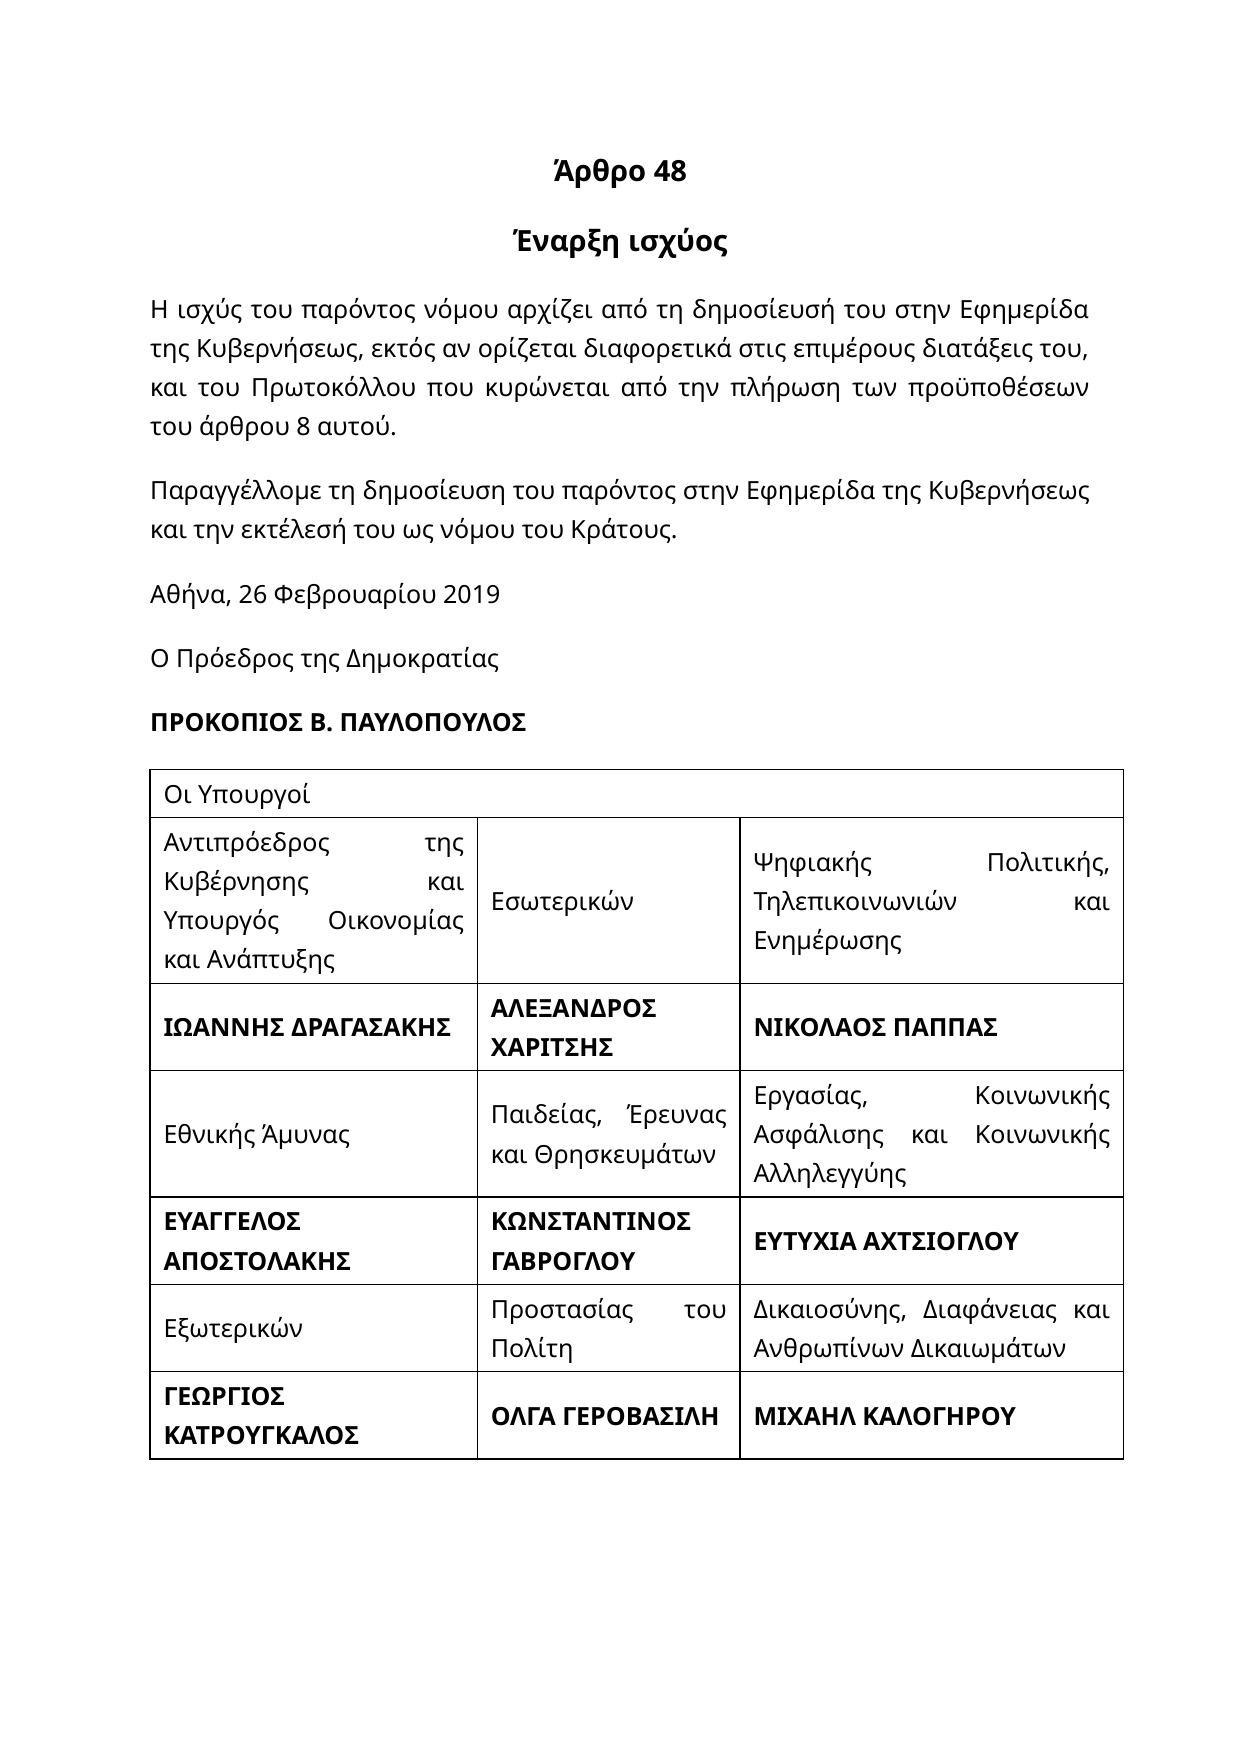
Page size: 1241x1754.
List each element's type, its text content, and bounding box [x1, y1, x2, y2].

table_header Οι Υπουργοί [151, 770, 1123, 817]
text Ο Πρόεδρος της Δημοκρατίας [150, 640, 1090, 674]
subtitle Άρθρο 48 [150, 150, 1090, 190]
table_cell ΓΕΩΡΓΙΟΣ ΚΑΤΡΟΥΓΚΑΛΟΣ [151, 1372, 477, 1458]
table_cell ΝΙΚΟΛΑΟΣ ΠΑΠΠΑΣ [741, 984, 1123, 1070]
table_cell Εργασίας, Κοινωνικής Ασφάλισης και Κοινωνικής Αλληλεγγύης [741, 1071, 1123, 1196]
table_cell ΟΛΓΑ ΓΕΡΟΒΑΣΙΛΗ [478, 1372, 739, 1458]
table_cell ΑΛΕΞΑΝΔΡΟΣ ΧΑΡΙΤΣΗΣ [478, 984, 739, 1070]
text Αθήνα, 26 Φεβρουαρίου 2019 [150, 576, 1090, 610]
table_cell Αντιπρόεδρος της Κυβέρνησης και Υπουργός Οικονομίας και Ανάπτυξης [151, 818, 477, 982]
table_cell ΜΙΧΑΗΛ ΚΑΛΟΓΗΡΟΥ [741, 1372, 1123, 1458]
table_cell Ψηφιακής Πολιτικής, Τηλεπικοινωνιών και Ενημέρωσης [741, 818, 1123, 982]
subtitle Έναρξη ισχύος [150, 221, 1090, 260]
text Παραγγέλλομε τη δημοσίευση του παρόντος στην Εφημερίδα της Κυβερνήσεως και την εκτέλεσή του ως νόμου του Κράτους. [150, 473, 1090, 546]
table_cell Εσωτερικών [478, 818, 739, 982]
text ΠΡΟΚΟΠΙΟΣ Β. ΠΑΥΛΟΠΟΥΛΟΣ [150, 704, 1090, 739]
table_cell Προστασίας του Πολίτη [478, 1285, 739, 1371]
table_cell ΙΩΑΝΝΗΣ ΔΡΑΓΑΣΑΚΗΣ [151, 984, 477, 1070]
table_cell Εθνικής Άμυνας [151, 1071, 477, 1196]
table_cell Εξωτερικών [151, 1285, 477, 1371]
table_cell Παιδείας, Έρευνας και Θρησκευμάτων [478, 1071, 739, 1196]
text Η ισχύς του παρόντος νόμου αρχίζει από τη δημοσίευσή του στην Εφημερίδα της Κυβερνήσεως, εκτός αν ορίζεται διαφορετικά στις επιμέρους διατάξεις του, και του Πρωτοκόλλου που κυρώνεται από την πλήρωση των προϋποθέσεων του άρθρου 8 αυτού. [150, 291, 1090, 443]
table_cell ΕΥΤΥΧΙΑ ΑΧΤΣΙΟΓΛΟΥ [741, 1198, 1123, 1283]
table_cell Δικαιοσύνης, Διαφάνειας και Ανθρωπίνων Δικαιωμάτων [741, 1285, 1123, 1371]
table_cell ΚΩΝΣΤΑΝΤΙΝΟΣ ΓΑΒΡΟΓΛΟΥ [478, 1198, 739, 1283]
table_cell ΕΥΑΓΓΕΛΟΣ ΑΠΟΣΤΟΛΑΚΗΣ [151, 1198, 477, 1283]
